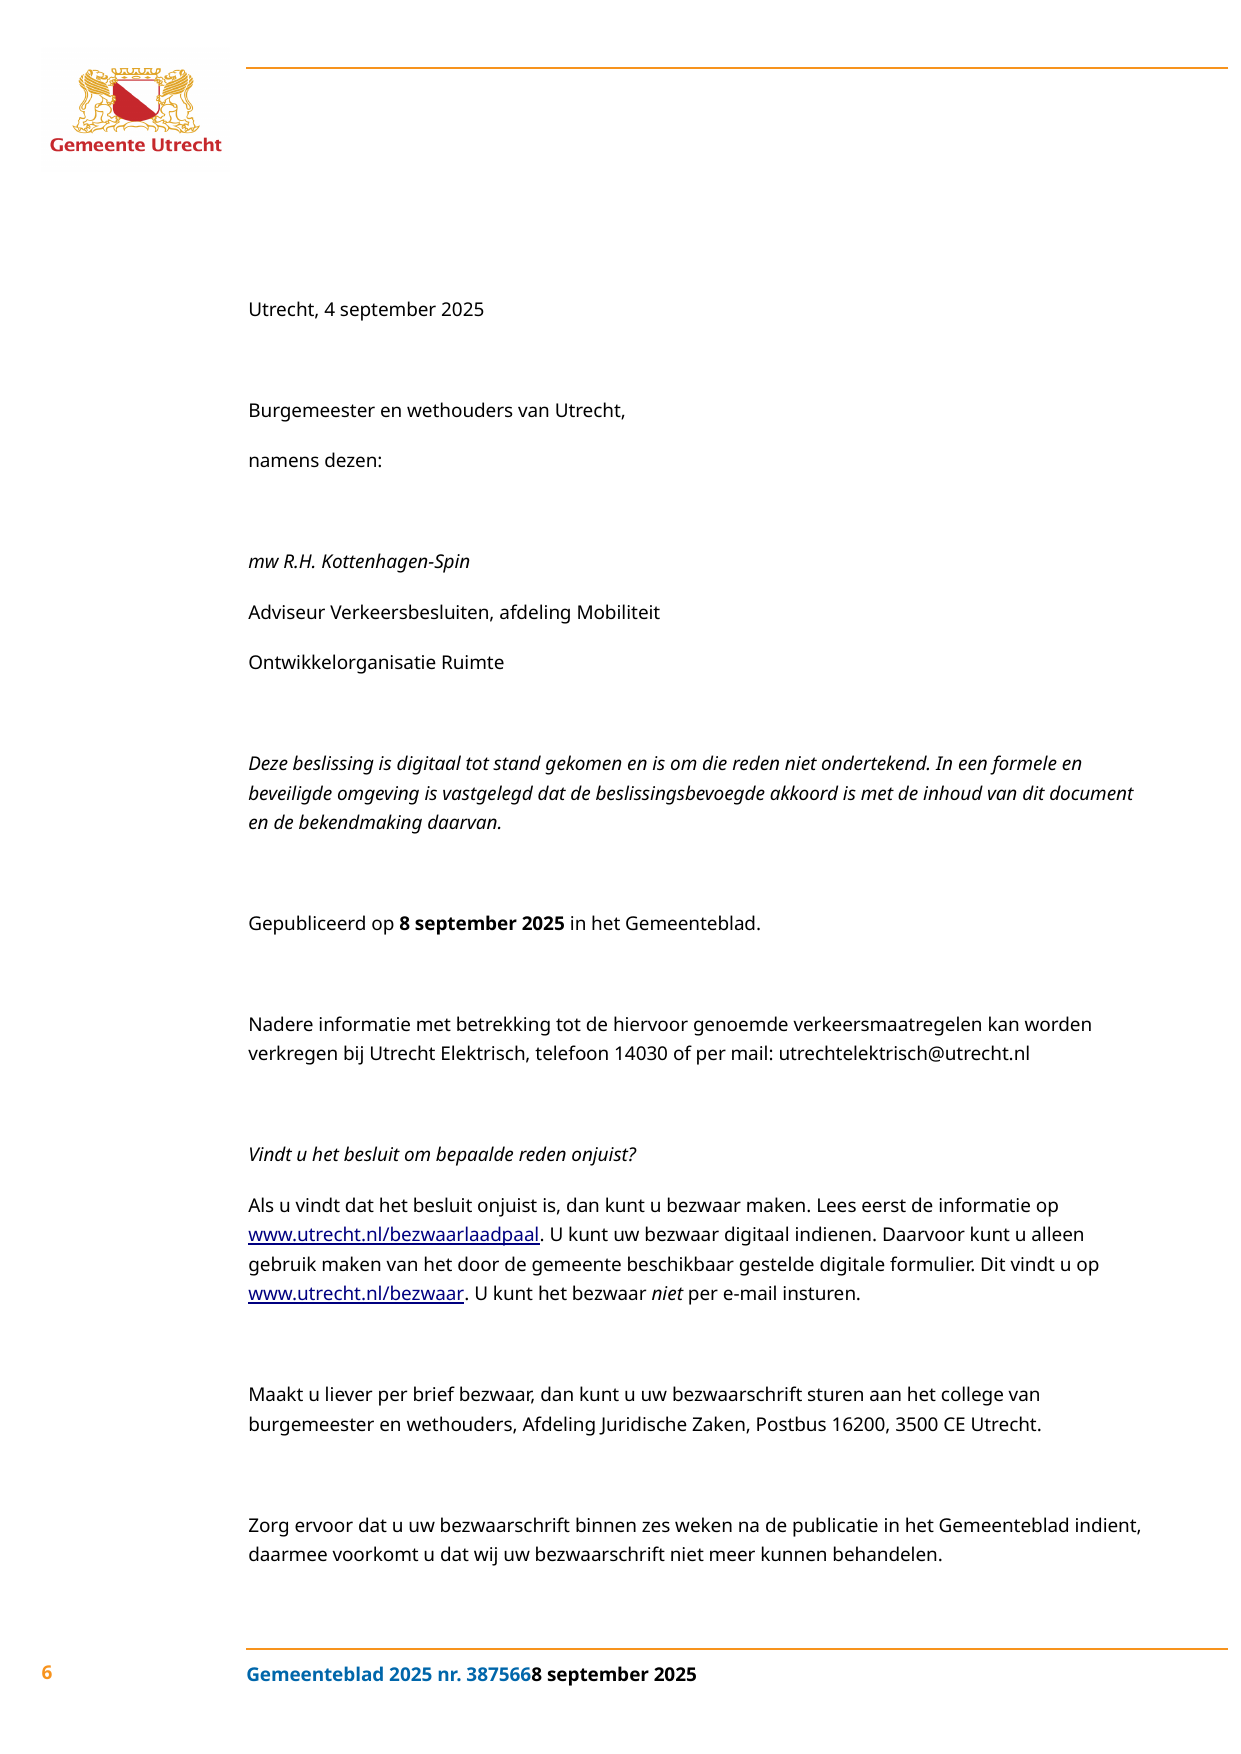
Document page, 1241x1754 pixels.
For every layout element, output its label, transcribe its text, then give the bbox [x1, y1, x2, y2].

text namens dezen: [248, 448, 1152, 473]
text mw R.H. Kottenhagen-Spin [248, 548, 1152, 574]
text Vindt u het besluit om bepaalde reden onjuist? [248, 1141, 1152, 1167]
picture [41, 47, 231, 172]
text Adviseur Verkeersbesluiten, afdeling Mobiliteit [248, 599, 1152, 625]
text Zorg ervoor dat u uw bezwaarschrift binnen zes weken na de publicatie in het Gemeenteblad indient, daarmee voorkomt u dat wij uw bezwaarschrift niet meer kunnen behandelen. [248, 1512, 1152, 1567]
text Utrecht, 4 september 2025 [248, 296, 1152, 322]
text Deze beslissing is digitaal tot stand gekomen en is om die reden niet ondertekend. In een formele en beveiligde omgeving is vastgelegd dat de beslissingsbevoegde akkoord is met de inhoud van dit document en de bekendmaking daarvan. [248, 750, 1152, 835]
text Ontwikkelorganisatie Ruimte [248, 649, 1152, 675]
text Burgemeester en wethouders van Utrecht, [248, 397, 1152, 423]
text Nadere informatie met betrekking tot de hiervoor genoemde verkeersmaatregelen kan worden verkregen bij Utrecht Elektrisch, telefoon 14030 of per mail: utrechtelektrisch@utrecht.nl [248, 1011, 1152, 1066]
text Als u vindt dat het besluit onjuist is, dan kunt u bezwaar maken. Lees eerst de informatie op www.utrecht.nl/bezwaarlaadpaal. U kunt uw bezwaar digitaal indienen. Daarvoor kunt u alleen gebruik maken van het door de gemeente beschikbaar gestelde digitale formulier. Dit vindt u op www.utrecht.nl/bezwaar. U kunt het bezwaar niet per e-mail insturen. [248, 1192, 1152, 1306]
text Maakt u liever per brief bezwaar, dan kunt u uw bezwaarschrift sturen aan het college van burgemeester en wethouders, Afdeling Juridische Zaken, Postbus 16200, 3500 CE Utrecht. [248, 1381, 1152, 1437]
text Gepubliceerd op 8 september 2025 in het Gemeenteblad. [248, 910, 1152, 936]
